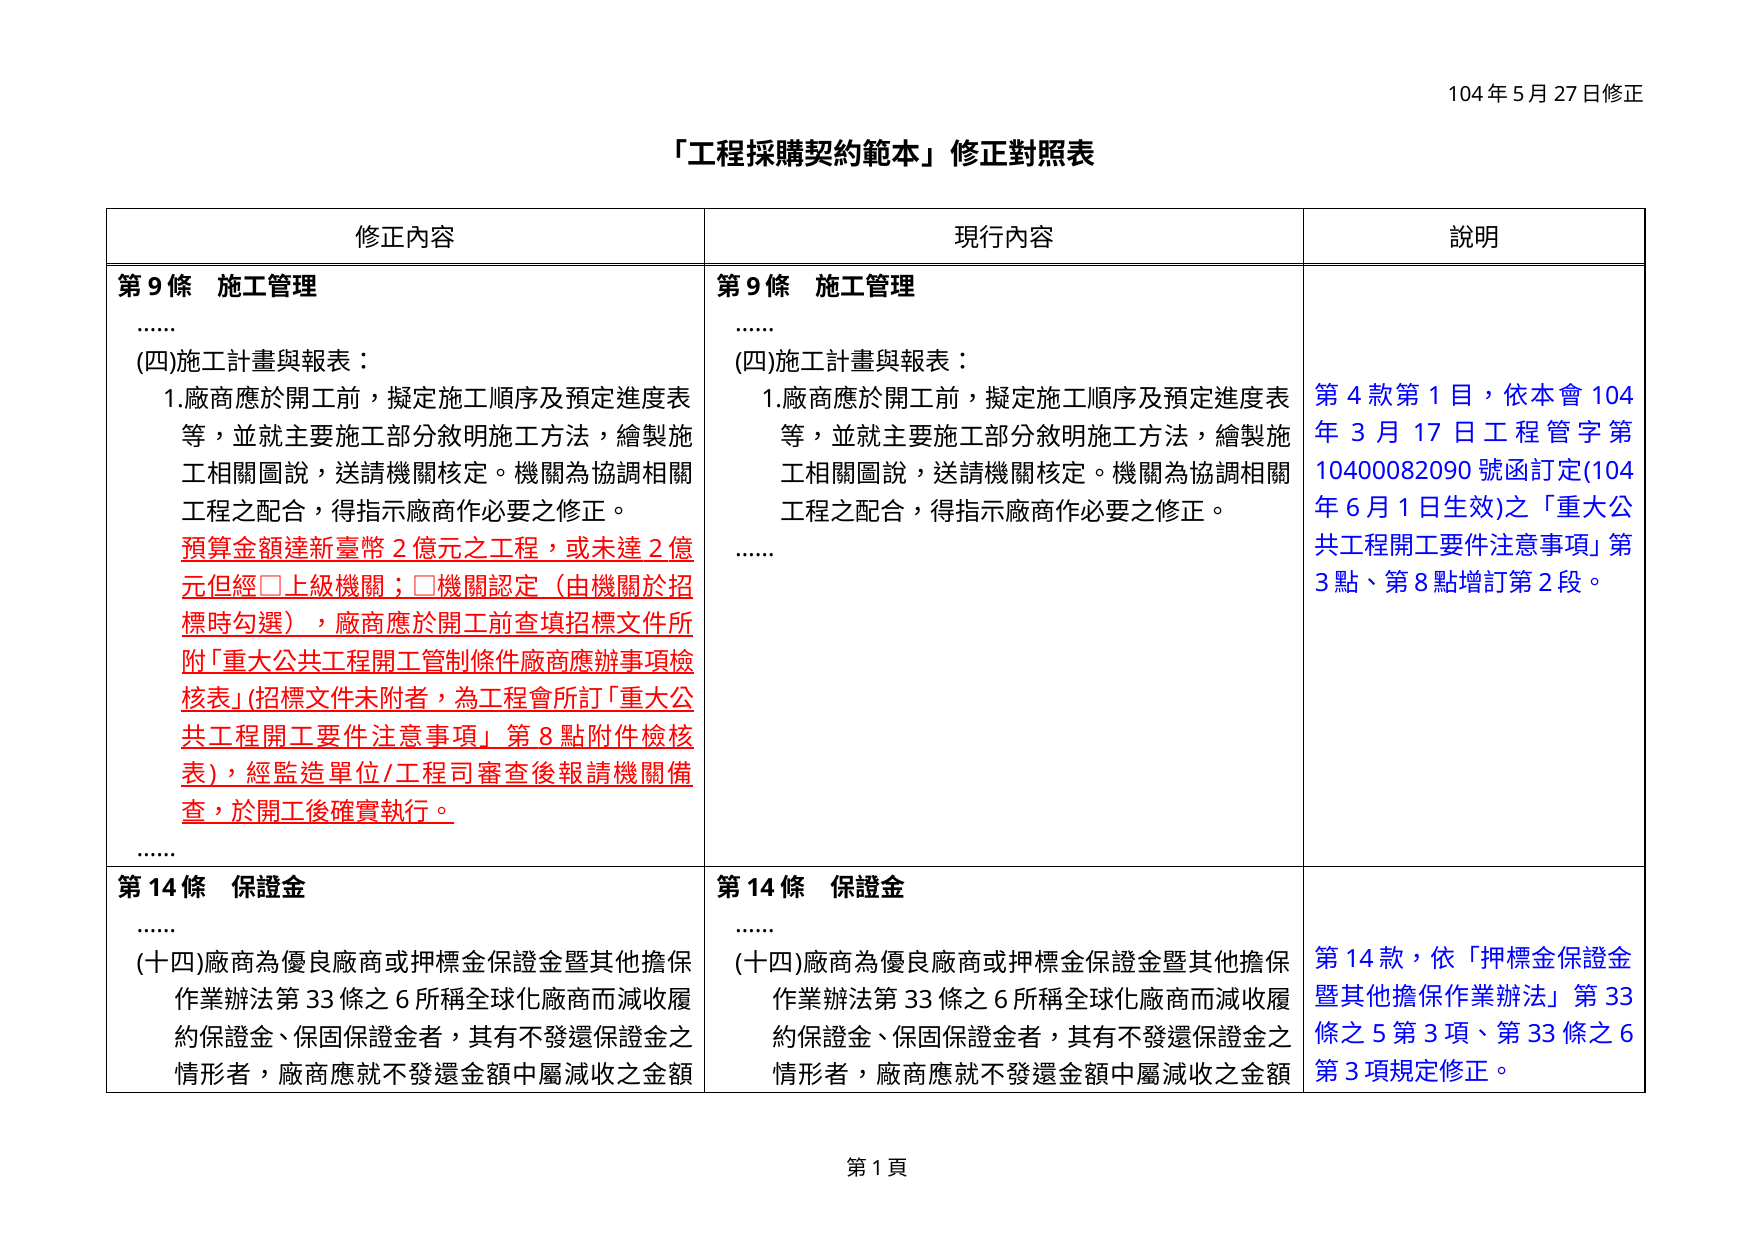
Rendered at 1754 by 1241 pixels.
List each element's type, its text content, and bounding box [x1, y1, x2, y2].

table_cell 第14條 保證金 …… (十四)廠商為優良廠商或押標金保證金暨其他擔保作業辦法第33條之6所稱全球化廠商而減收履約保證金、保固保證金者，其有不發還保證金之情形者，廠商應就不發還金額中屬減收之金額 [705, 867, 1303, 1092]
table_header 說明 [1304, 209, 1644, 262]
table_cell 第4款第1目，依本會104年3月17日工程管字第10400082090號函訂定(104年6月1日生效)之「重大公共工程開工要件注意事項」第3點、第8點增訂第2段。 [1304, 266, 1644, 866]
table_header 修正內容 [107, 209, 704, 262]
table_cell 第9條 施工管理 …… (四)施工計畫與報表： 1.廠商應於開工前，擬定施工順序及預定進度表等，並就主要施工部分敘明施工方法，繪製施工相關圖說，送請機關核定。機關為協調相關工程之配合，得指示廠商作必要之修正。 …… [705, 266, 1303, 866]
text 「工程採購契約範本」修正對照表 [106, 114, 1648, 189]
table_header 現行內容 [705, 209, 1303, 262]
table_cell 第14條 保證金 …… (十四)廠商為優良廠商或押標金保證金暨其他擔保作業辦法第33條之6所稱全球化廠商而減收履約保證金、保固保證金者，其有不發還保證金之情形者，廠商應就不發還金額中屬減收之金額 [107, 867, 704, 1092]
table_cell 第9條 施工管理 …… (四)施工計畫與報表： 1.廠商應於開工前，擬定施工順序及預定進度表等，並就主要施工部分敘明施工方法，繪製施工相關圖說，送請機關核定。機關為協調相關工程之配合，得指示廠商作必要之修正。 預算金額達新臺幣2億元之工程，或未達2億元但經□上級機關；□機關認定（由機關於招標時勾選），廠商應於開工前查填招標文件所附「重大公共工程開工管制條件廠商應辦事項檢核表」(招標文件未附者，為工程會所訂「重大公共工程開工要件注意事項」第8點附件檢核表)，經監造單位/工程司審查後報請機關備查，於開工後確實執行。 …… [107, 266, 704, 866]
table_cell 第14款，依「押標金保證金暨其他擔保作業辦法」第33條之5第3項、第33條之6第3項規定修正。 [1304, 867, 1644, 1092]
